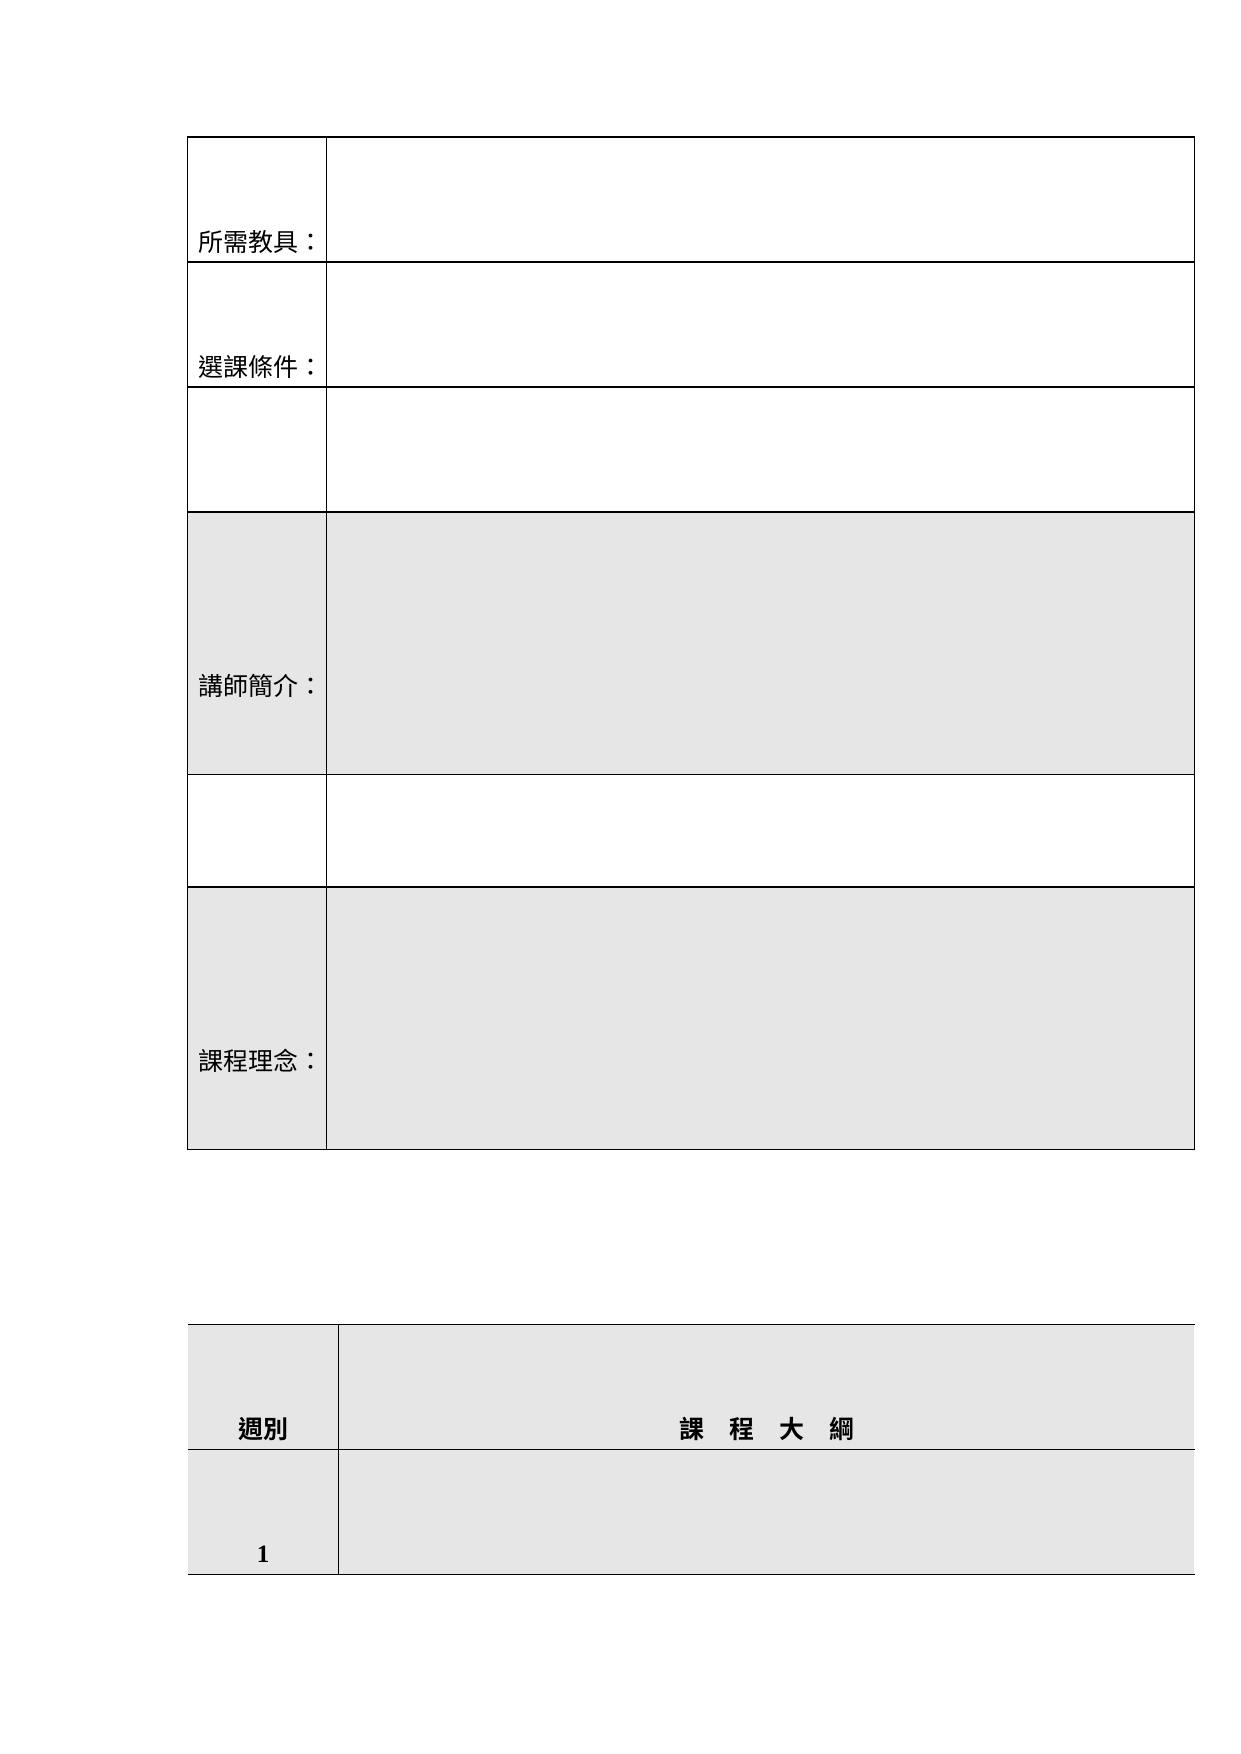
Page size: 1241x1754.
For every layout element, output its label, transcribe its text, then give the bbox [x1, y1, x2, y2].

table_cell 週別 [188, 1325, 338, 1449]
table_cell 1 [188, 1450, 338, 1574]
table_cell 課 程 大 綱 [339, 1325, 1194, 1449]
table_cell [188, 775, 326, 886]
table_cell [327, 388, 1194, 511]
table_cell [188, 1150, 1194, 1324]
table_cell [327, 775, 1194, 886]
table_cell [327, 138, 1194, 261]
table_cell 課程理念： [188, 888, 326, 1149]
table_cell [339, 1450, 1194, 1574]
table_cell 所需教具： [188, 138, 326, 261]
table_cell [327, 888, 1194, 1149]
table_cell [327, 513, 1194, 774]
table_cell 講師簡介： [188, 513, 326, 774]
table_cell [188, 388, 326, 511]
table_cell 選課條件： [188, 263, 326, 386]
table_cell [327, 263, 1194, 386]
